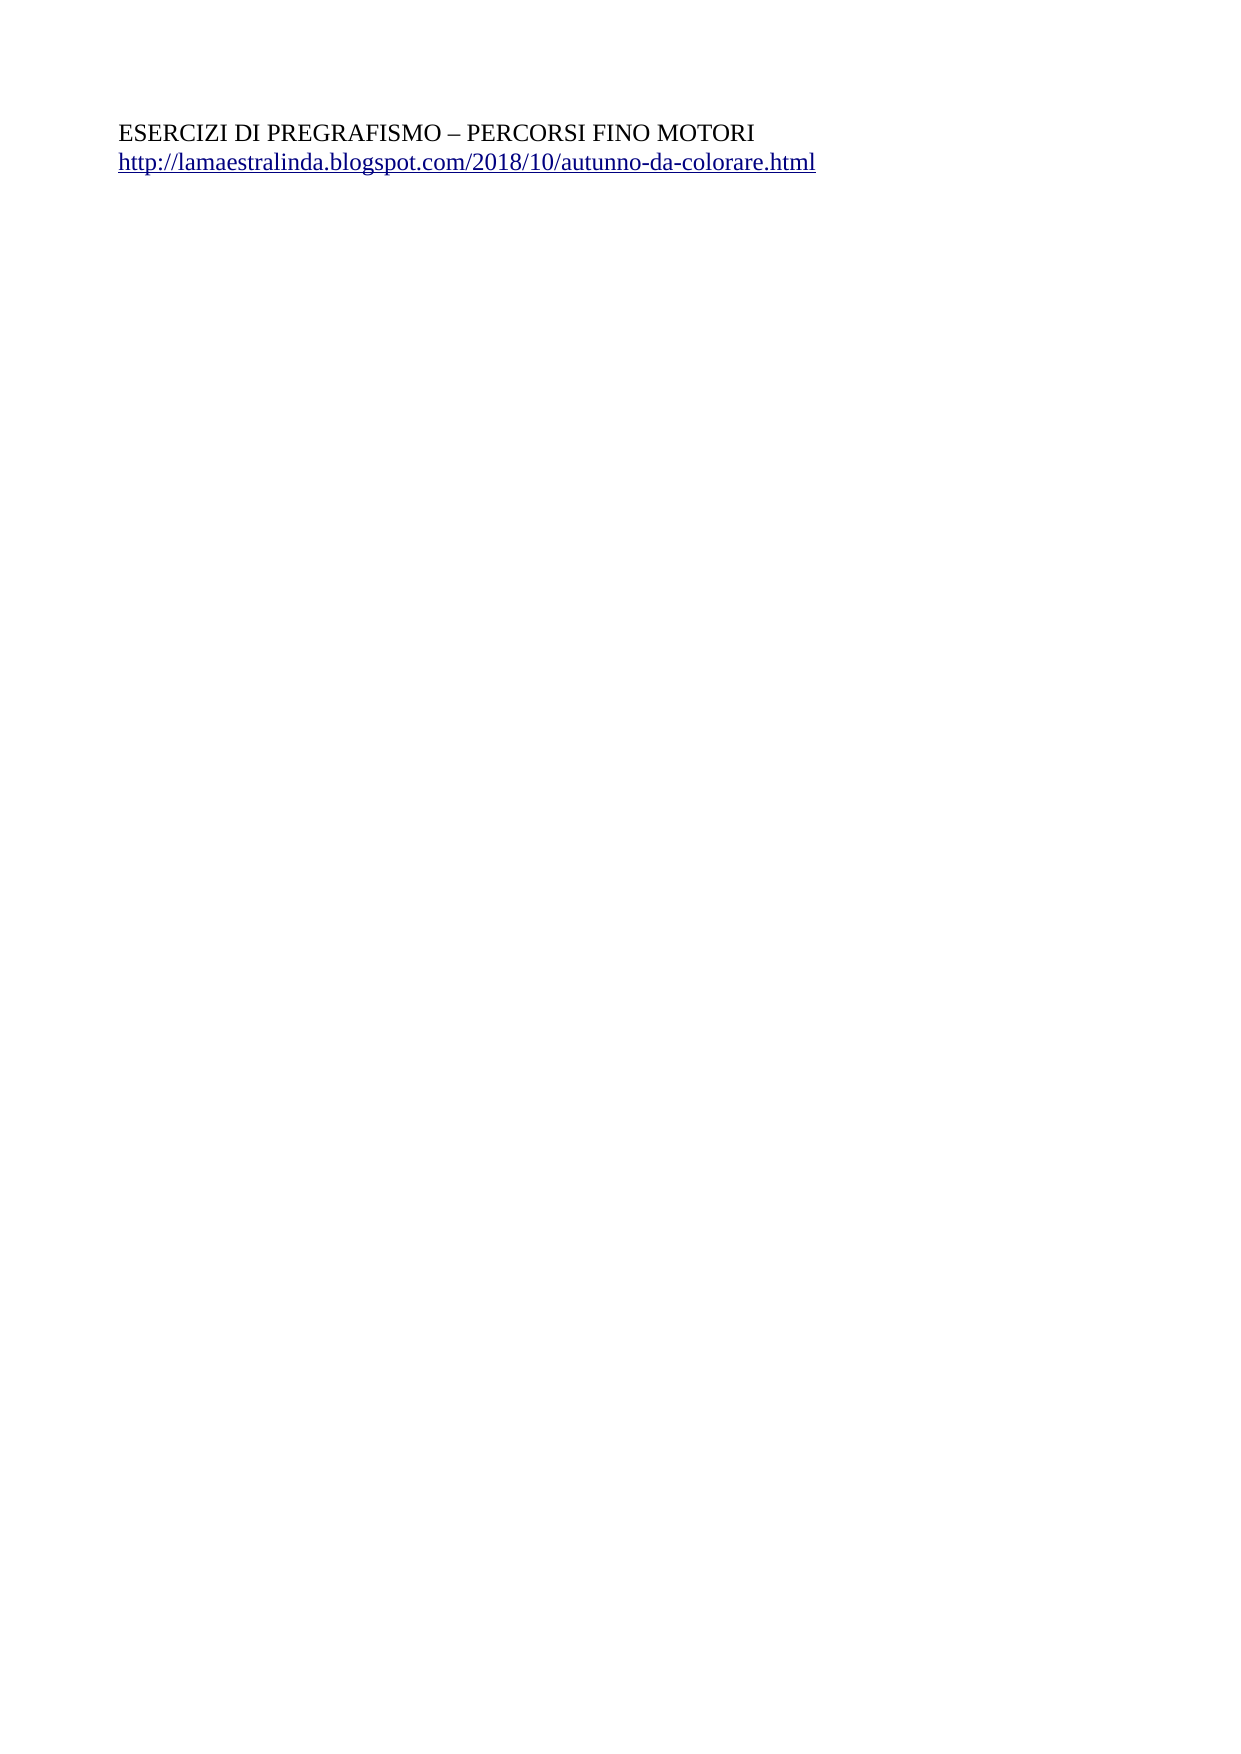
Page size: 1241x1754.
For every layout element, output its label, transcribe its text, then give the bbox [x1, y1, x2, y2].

text http://lamaestralinda.blogspot.com/2018/10/autunno-da-colorare.html [118, 147, 1122, 176]
text ESERCIZI DI PREGRAFISMO – PERCORSI FINO MOTORI [118, 118, 1122, 147]
